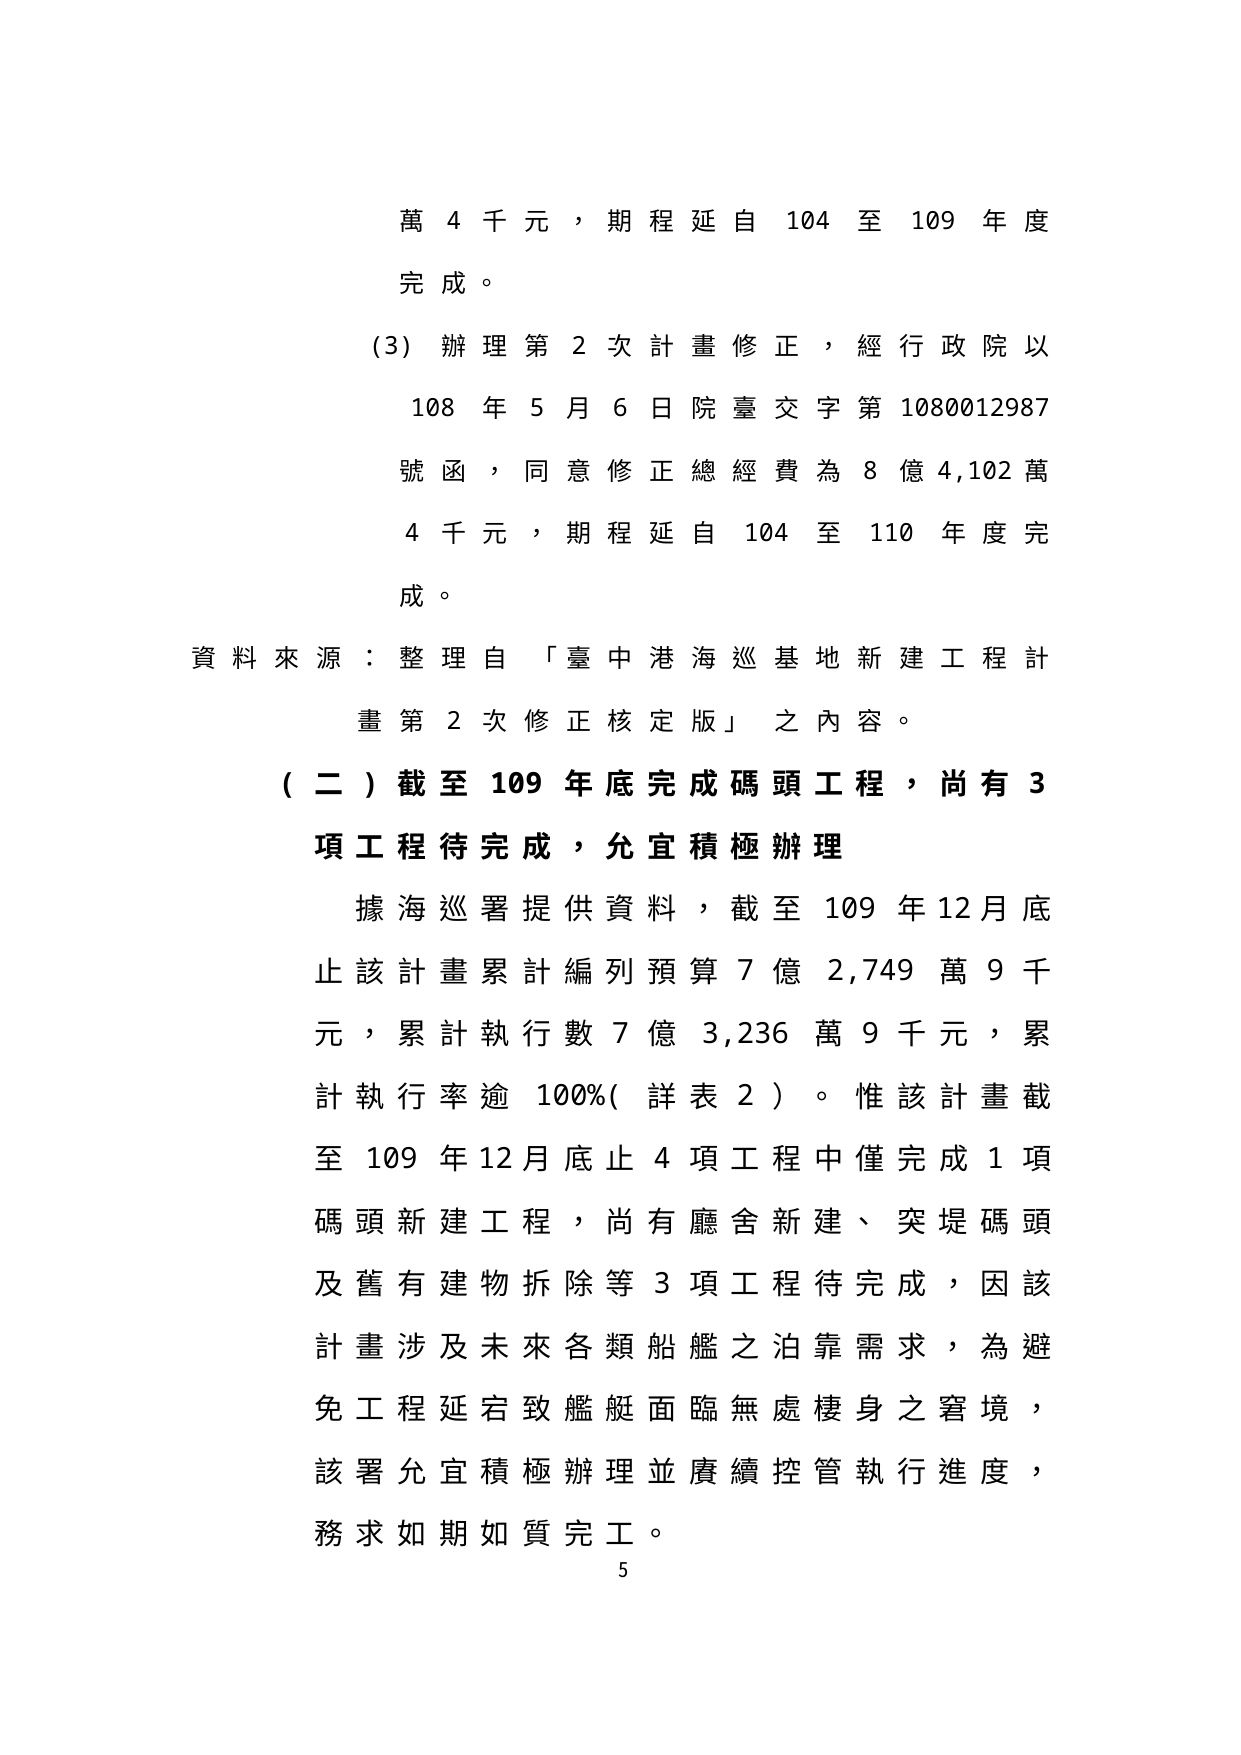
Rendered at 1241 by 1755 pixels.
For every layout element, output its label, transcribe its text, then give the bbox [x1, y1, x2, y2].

text 萬4千元，期程延自104至109年度完成。 [327, 178, 1060, 303]
text 資料來源：整理自「臺中港海巡基地新建工程計畫第2次修正核定版」之內容。 [178, 615, 1058, 740]
text (二)截至109年底完成碼頭工程，尚有3項工程待完成，允宜積極辦理 [242, 740, 1058, 865]
text 據海巡署提供資料，截至109年12月底止該計畫累計編列預算7億2,749萬9千元，累計執行數7億3,236萬9千元，累計執行率逾100%(詳表2）。惟該計畫截至109年12月底止4項工程中僅完成1項碼頭新建工程，尚有廳舍新建、突堤碼頭及舊有建物拆除等3項工程待完成，因該計畫涉及未來各類船艦之泊靠需求，為避免工程延宕致艦艇面臨無處棲身之窘境，該署允宜積極辦理並賡續控管執行進度，務求如期如質完工。 [271, 865, 1058, 1553]
text (3)辦理第2次計畫修正，經行政院以108年5月6日院臺交字第1080012987號函，同意修正總經費為8億4,102萬4千元，期程延自104至110年度完成。 [327, 303, 1060, 615]
